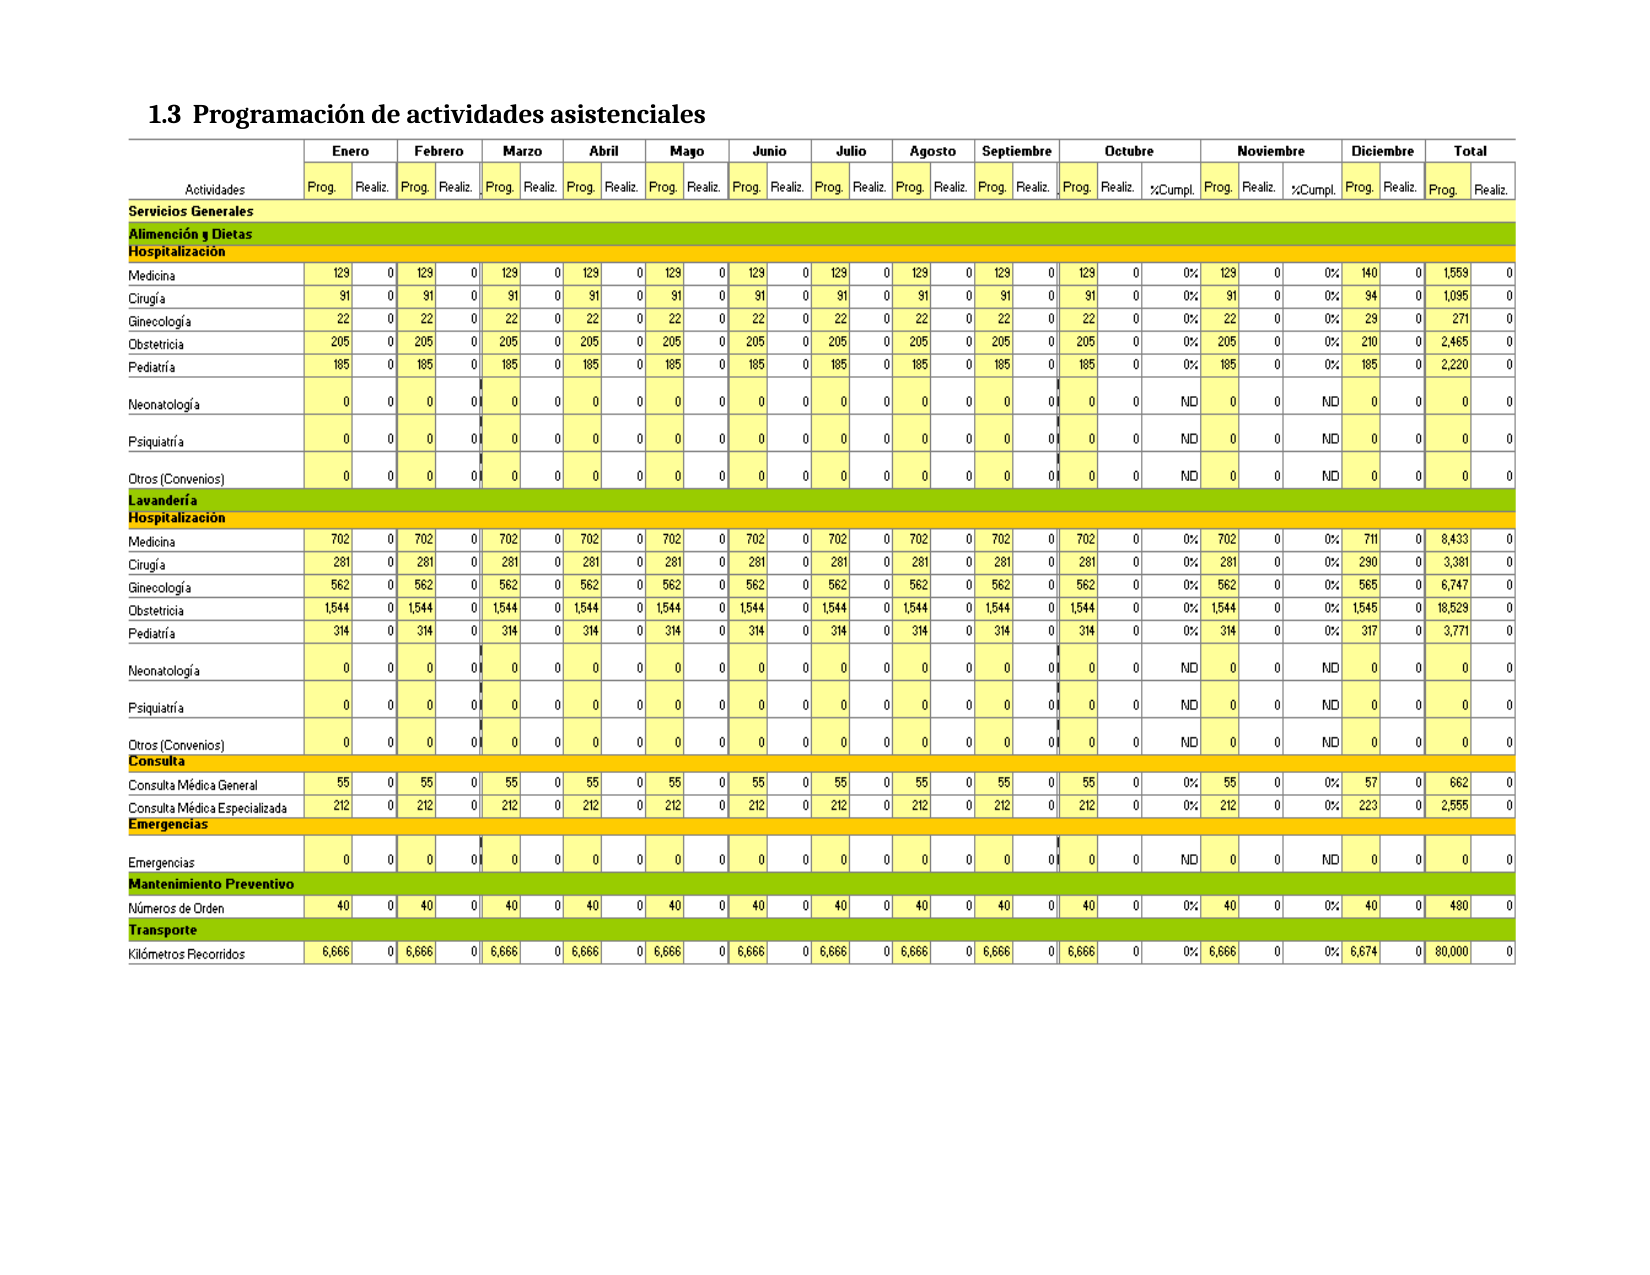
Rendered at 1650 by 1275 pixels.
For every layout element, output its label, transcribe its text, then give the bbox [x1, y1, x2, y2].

picture [128, 136, 1522, 972]
subtitle Programación de actividades asistenciales [149, 99, 1575, 130]
